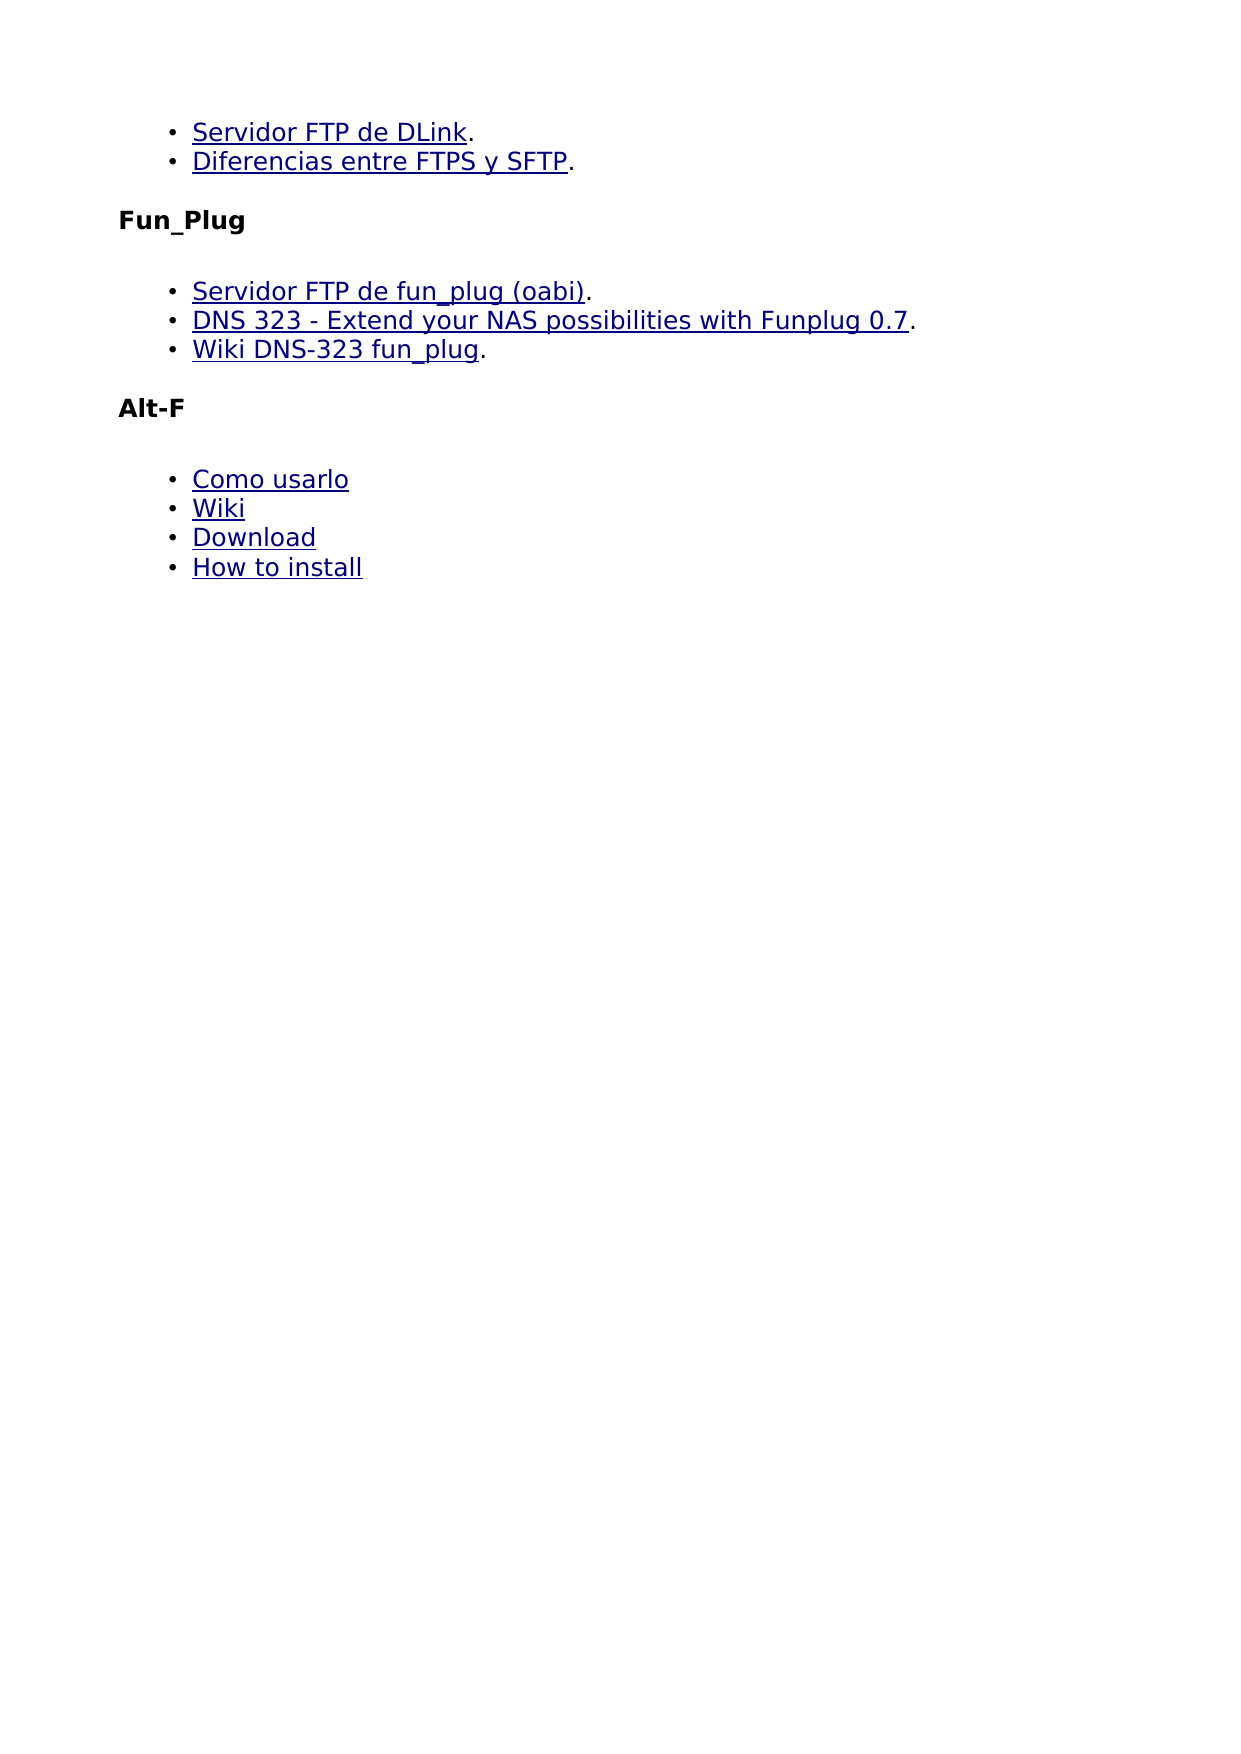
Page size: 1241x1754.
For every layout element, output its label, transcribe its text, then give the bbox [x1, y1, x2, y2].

list Servidor FTP de fun_plug (oabi). [177, 277, 1122, 306]
list Wiki [177, 494, 1122, 523]
list Como usarlo [177, 465, 1122, 494]
list How to install [177, 553, 1122, 582]
list DNS 323 - Extend your NAS possibilities with Funplug 0.7. [177, 306, 1122, 335]
list Diferencias entre FTPS y SFTP. [177, 147, 1122, 176]
list Download [177, 523, 1122, 553]
text Alt-F [118, 394, 1122, 423]
list Servidor FTP de DLink. [177, 118, 1122, 147]
list Wiki DNS-323 fun_plug. [177, 335, 1122, 364]
text Fun_Plug [118, 206, 1122, 235]
